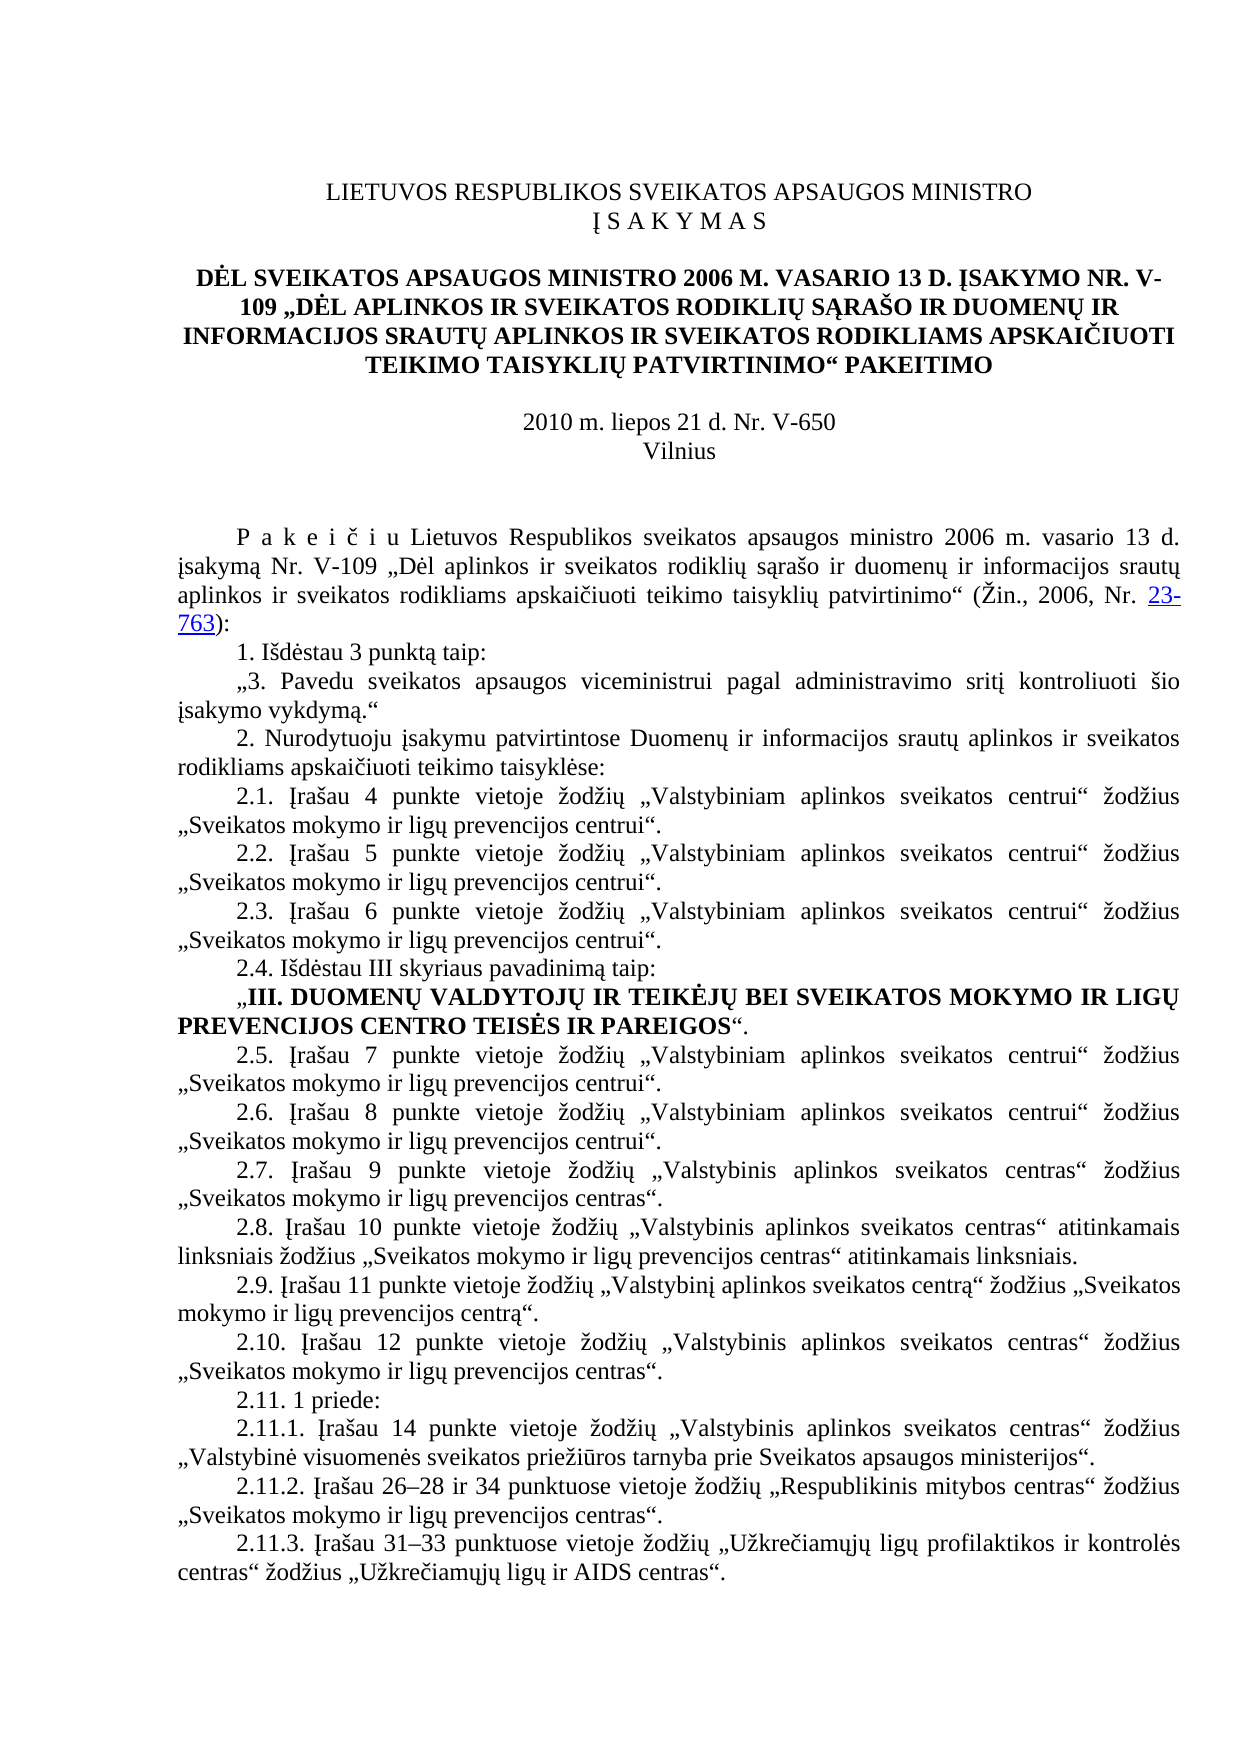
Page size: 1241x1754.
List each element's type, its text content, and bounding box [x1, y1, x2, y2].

text 2.9. Įrašau 11 punkte vietoje žodžių „Valstybinį aplinkos sveikatos centrą“ žodžius „Sveikatos mokymo ir ligų prevencijos centrą“. [177, 1270, 1181, 1327]
text 2.11.1. Įrašau 14 punkte vietoje žodžių „Valstybinis aplinkos sveikatos centras“ žodžius „Valstybinė visuomenės sveikatos priežiūros tarnyba prie Sveikatos apsaugos ministerijos“. [177, 1413, 1181, 1471]
text 2.8. Įrašau 10 punkte vietoje žodžių „Valstybinis aplinkos sveikatos centras“ atitinkamais linksniais žodžius „Sveikatos mokymo ir ligų prevencijos centras“ atitinkamais linksniais. [177, 1212, 1181, 1270]
text „III. DUOMENŲ VALDYTOJŲ IR TEIKĖJŲ BEI sveikatos mokymo ir ligų prevencijos CENTRO TEISĖS IR PAREIGOS“. [177, 982, 1181, 1040]
text 2.1. Įrašau 4 punkte vietoje žodžių „Valstybiniam aplinkos sveikatos centrui“ žodžius „Sveikatos mokymo ir ligų prevencijos centrui“. [177, 781, 1181, 838]
text 2.6. Įrašau 8 punkte vietoje žodžių „Valstybiniam aplinkos sveikatos centrui“ žodžius „Sveikatos mokymo ir ligų prevencijos centrui“. [177, 1097, 1181, 1155]
text 2. Nurodytuoju įsakymu patvirtintose Duomenų ir informacijos srautų aplinkos ir sveikatos rodikliams apskaičiuoti teikimo taisyklėse: [177, 723, 1181, 781]
text 2.2. Įrašau 5 punkte vietoje žodžių „Valstybiniam aplinkos sveikatos centrui“ žodžius „Sveikatos mokymo ir ligų prevencijos centrui“. [177, 838, 1181, 896]
text „3. Pavedu sveikatos apsaugos viceministrui pagal administravimo sritį kontroliuoti šio įsakymo vykdymą.“ [177, 666, 1181, 723]
text Į S A K Y M A S [177, 206, 1181, 235]
text 1. Išdėstau 3 punktą taip: [177, 637, 1181, 666]
text 2.3. Įrašau 6 punkte vietoje žodžių „Valstybiniam aplinkos sveikatos centrui“ žodžius „Sveikatos mokymo ir ligų prevencijos centrui“. [177, 896, 1181, 953]
text 2.7. Įrašau 9 punkte vietoje žodžių „Valstybinis aplinkos sveikatos centras“ žodžius „Sveikatos mokymo ir ligų prevencijos centras“. [177, 1155, 1181, 1212]
text DĖL Sveikatos apsaugos ministro 2006 m. vasario 13 d. įsakymo Nr. V-109 „DĖL APLINKOS IR SVEIKATOS RODIKLIŲ SĄRAŠO IR DUOMENŲ IR INFORMACIJOS SRAUTŲ APLINKOS IR SVEIKATOS RODIKLIAMS APSKAIČIUOTI TEIKIMO TAISYKLIŲ PATVIRTINIMO“ pakeitimo [177, 263, 1181, 378]
text 2.11. 1 priede: [177, 1385, 1181, 1413]
text Vilnius [177, 436, 1181, 465]
text 2.11.2. Įrašau 26–28 ir 34 punktuose vietoje žodžių „Respublikinis mitybos centras“ žodžius „Sveikatos mokymo ir ligų prevencijos centras“. [177, 1471, 1181, 1528]
text P a k e i č i u Lietuvos Respublikos sveikatos apsaugos ministro 2006 m. vasario 13 d. įsakymą Nr. V-109 „Dėl aplinkos ir sveikatos rodiklių sąrašo ir duomenų ir informacijos srautų aplinkos ir sveikatos rodikliams apskaičiuoti teikimo taisyklių patvirtinimo“ (Žin., 2006, Nr. 23-763): [177, 522, 1181, 637]
text LIETUVOS RESPUBLIKOS SVEIKATOS APSAUGOS MINISTRO [177, 177, 1181, 206]
text 2.11.3. Įrašau 31–33 punktuose vietoje žodžių „Užkrečiamųjų ligų profilaktikos ir kontrolės centras“ žodžius „Užkrečiamųjų ligų ir AIDS centras“. [177, 1528, 1181, 1586]
text 2.5. Įrašau 7 punkte vietoje žodžių „Valstybiniam aplinkos sveikatos centrui“ žodžius „Sveikatos mokymo ir ligų prevencijos centrui“. [177, 1040, 1181, 1097]
text 2.10. Įrašau 12 punkte vietoje žodžių „Valstybinis aplinkos sveikatos centras“ žodžius „Sveikatos mokymo ir ligų prevencijos centras“. [177, 1327, 1181, 1385]
text 2.4. Išdėstau III skyriaus pavadinimą taip: [177, 953, 1181, 982]
text 2010 m. liepos 21 d. Nr. V-650 [177, 407, 1181, 436]
